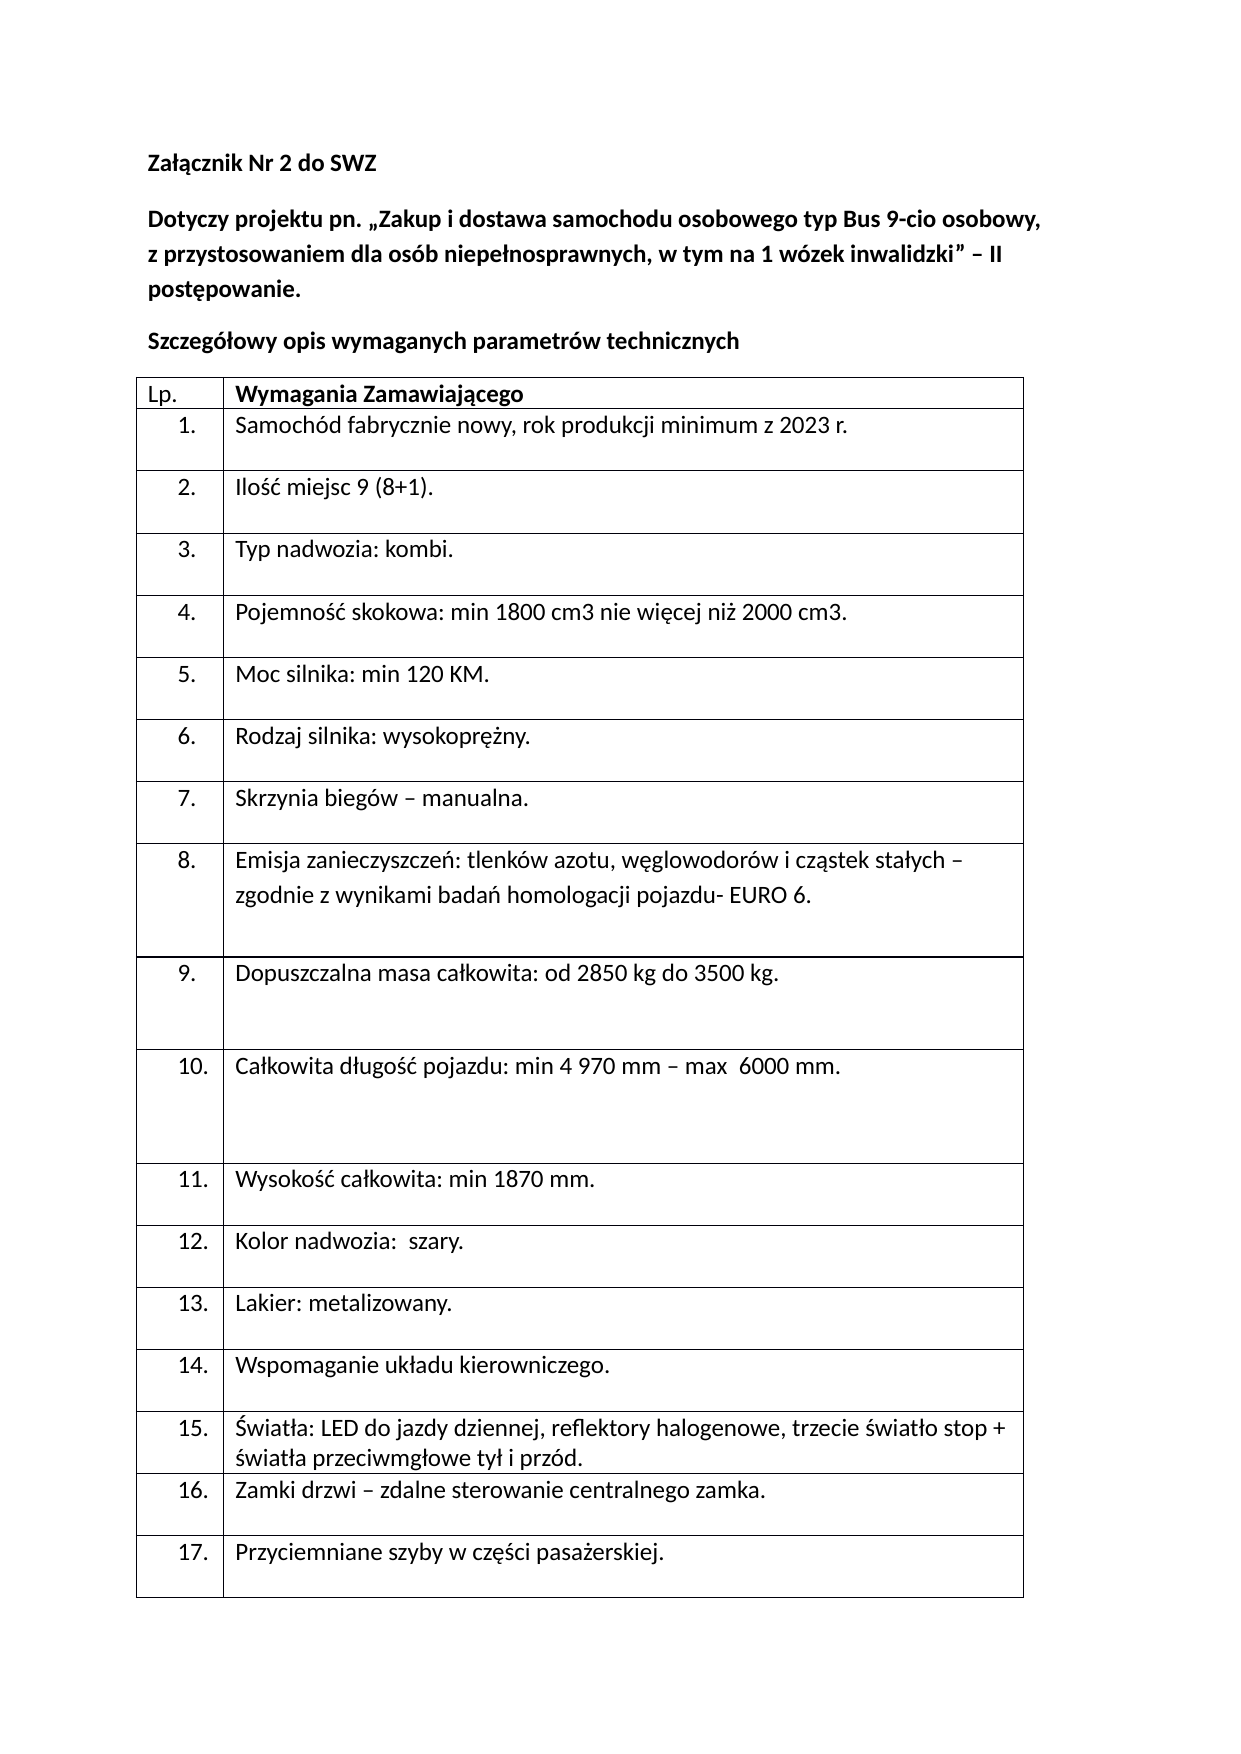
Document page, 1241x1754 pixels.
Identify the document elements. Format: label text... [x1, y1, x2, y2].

table_cell Zamki drzwi – zdalne sterowanie centralnego zamka. [224, 1474, 1023, 1535]
table_cell [137, 844, 223, 956]
table_cell [137, 1288, 223, 1349]
table_cell [137, 534, 223, 594]
table_cell [137, 1350, 223, 1411]
table_cell Skrzynia biegów – manualna. [224, 782, 1023, 843]
table_cell [137, 1164, 223, 1224]
table_cell [137, 1412, 223, 1473]
list Dotyczy projektu pn. „Zakup i dostawa samochodu osobowego typ Bus 9-cio osobowy, z przystosowaniem dla osób niepełnosprawnych, w tym na 1 wózek inwalidzki” – II postępowanie. [148, 203, 1093, 304]
table_cell Dopuszczalna masa całkowita: od 2850 kg do 3500 kg. [224, 958, 1023, 1049]
table_cell [137, 471, 223, 532]
table_cell Światła: LED do jazdy dziennej, reflektory halogenowe, trzecie światło stop + światła przeciwmgłowe tył i przód. [224, 1412, 1023, 1473]
table_cell [137, 1050, 223, 1162]
table_cell Emisja zanieczyszczeń: tlenków azotu, węglowodorów i cząstek stałych – zgodnie z wynikami badań homologacji pojazdu- EURO 6. [224, 844, 1023, 956]
table_cell [137, 658, 223, 719]
table_cell Typ nadwozia: kombi. [224, 534, 1023, 594]
list Szczegółowy opis wymaganych parametrów technicznych [148, 325, 1093, 356]
table_header Lp. [137, 378, 223, 408]
table_cell [137, 958, 223, 1049]
table_cell Samochód fabrycznie nowy, rok produkcji minimum z 2023 r. [224, 409, 1023, 470]
table_cell Kolor nadwozia: szary. [224, 1226, 1023, 1287]
table_cell [137, 596, 223, 657]
table_cell Ilość miejsc 9 (8+1). [224, 471, 1023, 532]
subtitle Załącznik Nr 2 do SWZ [148, 148, 1093, 178]
table_cell Całkowita długość pojazdu: min 4 970 mm – max 6000 mm. [224, 1050, 1023, 1162]
table_cell Pojemność skokowa: min 1800 cm3 nie więcej niż 2000 cm3. [224, 596, 1023, 657]
table_cell Wysokość całkowita: min 1870 mm. [224, 1164, 1023, 1224]
table_header Wymagania Zamawiającego [224, 378, 1023, 408]
table_cell Wspomaganie układu kierowniczego. [224, 1350, 1023, 1411]
table_cell [137, 720, 223, 781]
table_cell Lakier: metalizowany. [224, 1288, 1023, 1349]
table_cell Rodzaj silnika: wysokoprężny. [224, 720, 1023, 781]
table_cell Moc silnika: min 120 KM. [224, 658, 1023, 719]
table_cell Przyciemniane szyby w części pasażerskiej. [224, 1536, 1023, 1597]
table_cell [137, 1226, 223, 1287]
table_cell [137, 409, 223, 470]
table_cell [137, 1536, 223, 1597]
table_cell [137, 782, 223, 843]
table_cell [137, 1474, 223, 1535]
